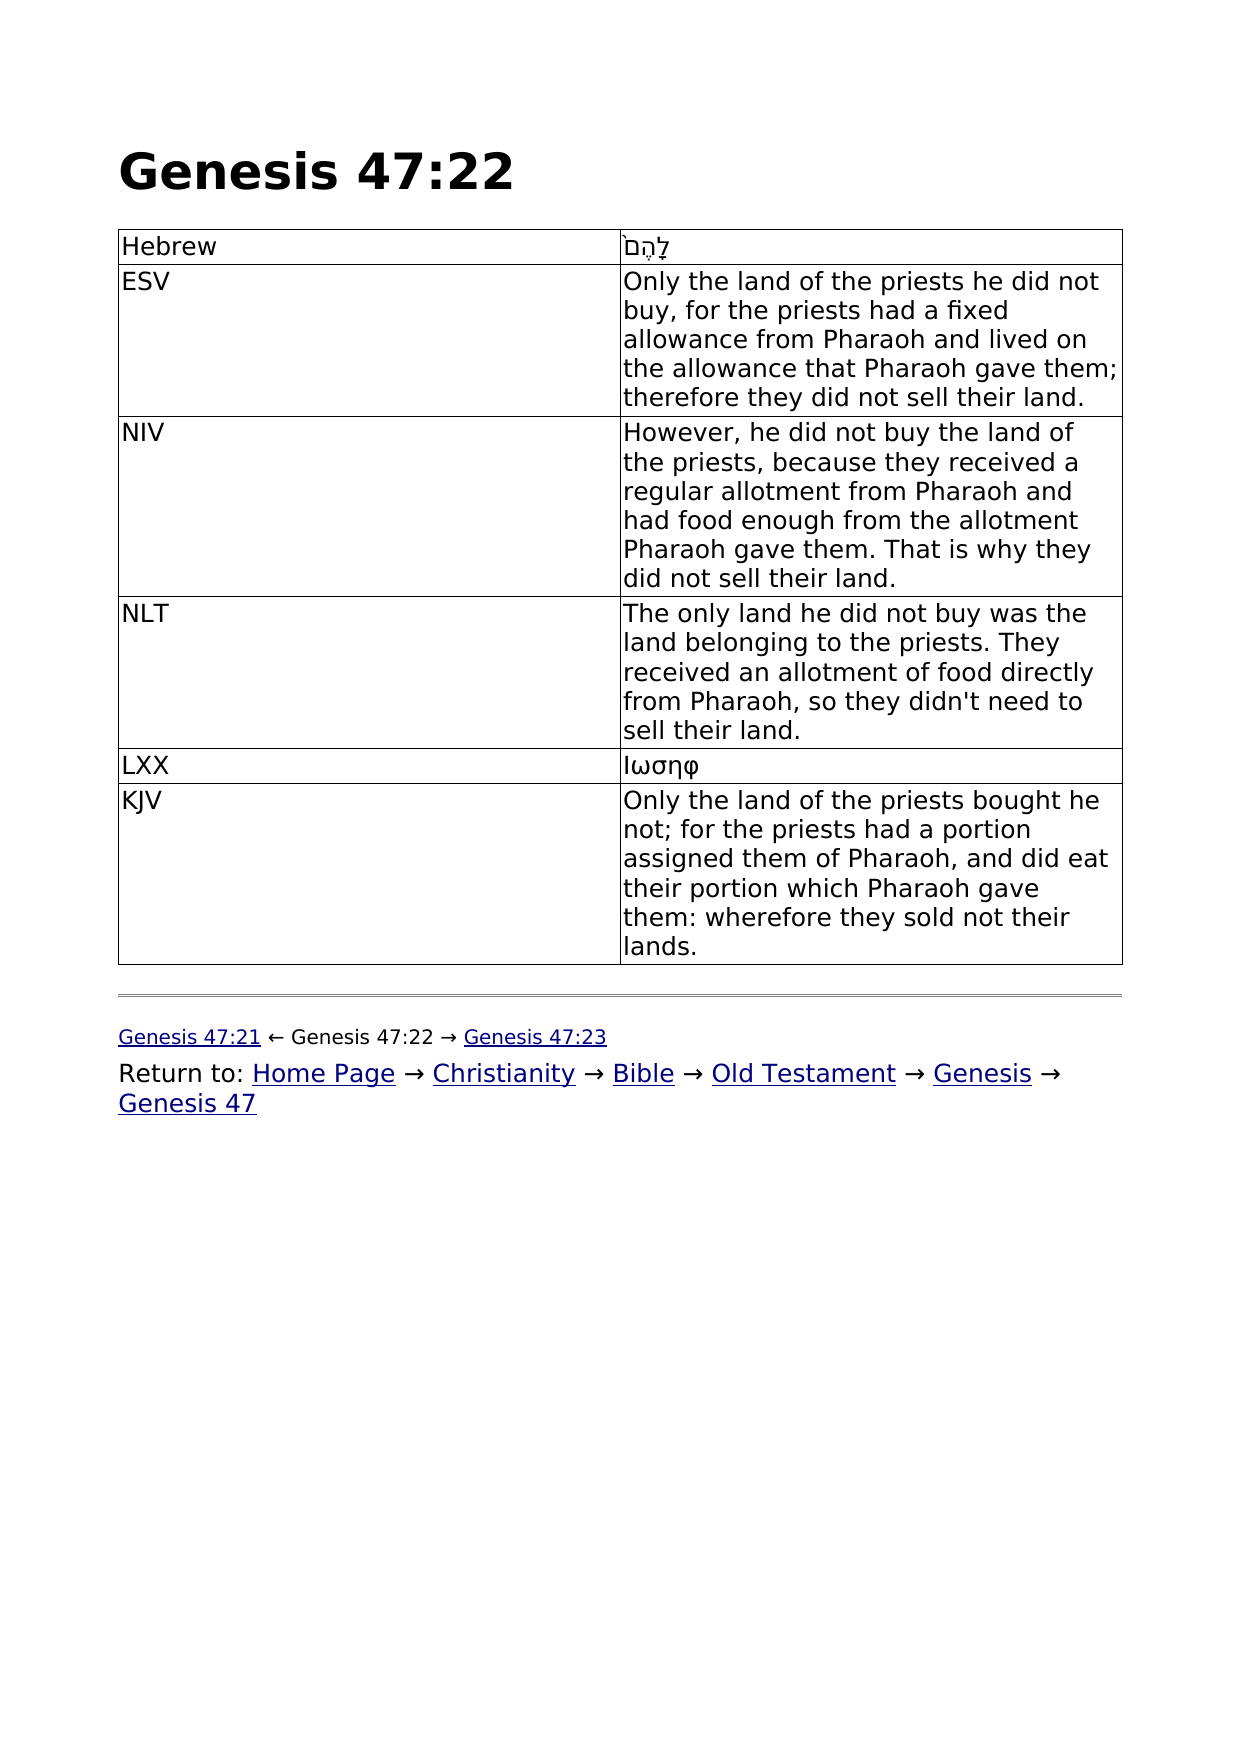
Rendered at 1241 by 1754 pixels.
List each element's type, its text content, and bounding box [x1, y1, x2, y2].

table_cell The only land he did not buy was the land belonging to the priests. They received an allotment of food directly from Pharaoh, so they didn't need to sell their land. [621, 597, 1122, 748]
text Genesis 47:21 ← Genesis 47:22 → Genesis 47:23 [118, 1026, 1122, 1059]
table_cell ESV [119, 265, 620, 416]
table_cell Only the land of the priests he did not buy, for the priests had a fixed allowance from Pharaoh and lived on the allowance that Pharaoh gave them; therefore they did not sell their land. [621, 265, 1122, 416]
table_cell KJV [119, 784, 620, 964]
table_cell LXX [119, 749, 620, 783]
table_header לָהֶם֙ [621, 230, 1122, 264]
table_cell However, he did not buy the land of the priests, because they received a regular allotment from Pharaoh and had food enough from the allotment Pharaoh gave them. That is why they did not sell their land. [621, 417, 1122, 596]
table_cell Ιωσηφ [621, 749, 1122, 783]
text Return to: Home Page → Christianity → Bible → Old Testament → Genesis → Genesis 47 [118, 1059, 1122, 1118]
table_header Hebrew [119, 230, 620, 264]
table_cell NLT [119, 597, 620, 748]
table_cell Only the land of the priests bought he not; for the priests had a portion assigned them of Pharaoh, and did eat their portion which Pharaoh gave them: wherefore they sold not their lands. [621, 784, 1122, 964]
table_cell NIV [119, 417, 620, 596]
subtitle Genesis 47:22 [118, 143, 1122, 201]
